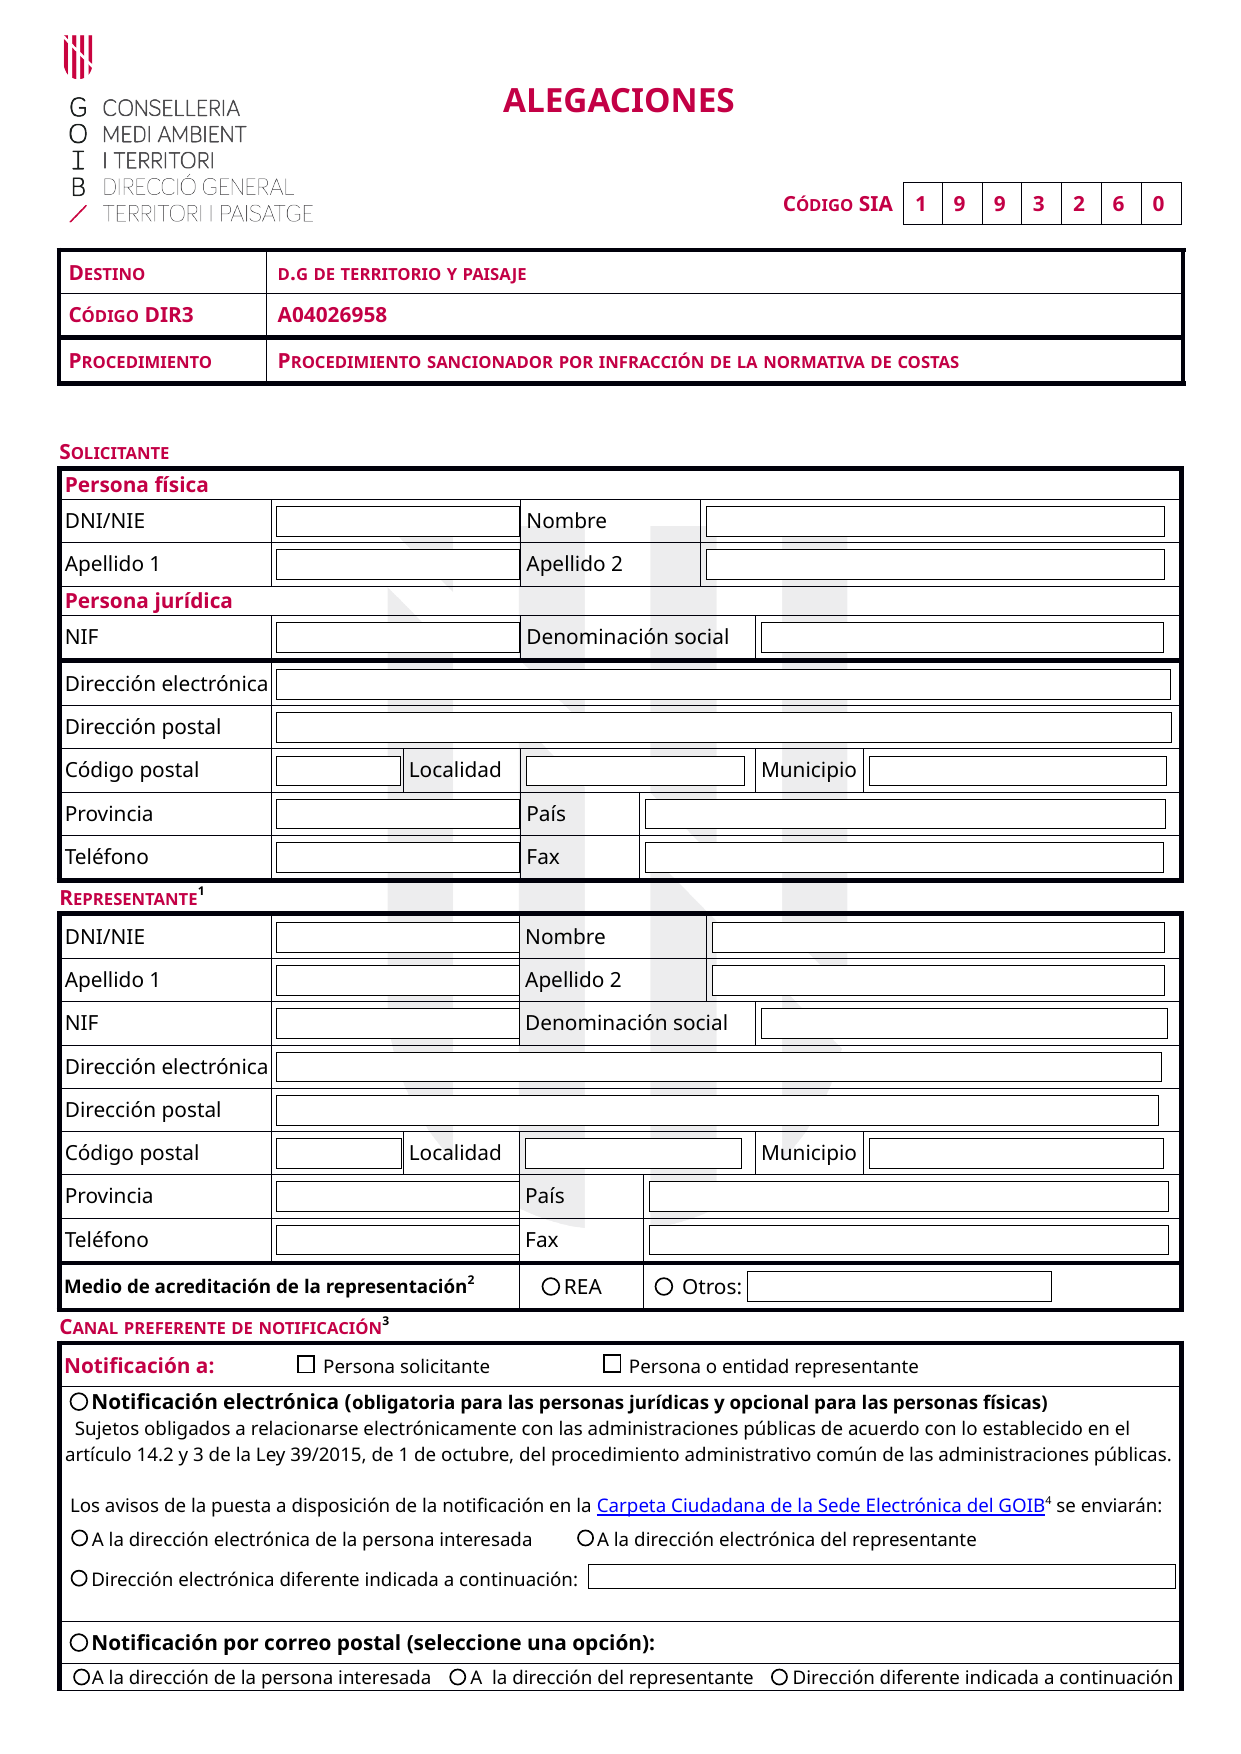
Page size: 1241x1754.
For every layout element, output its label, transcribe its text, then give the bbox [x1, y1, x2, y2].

table_header d.g de territorio y paisaje [267, 252, 1181, 293]
table_header Destino [61, 258, 266, 293]
table_cell Nombre [521, 500, 700, 542]
table_cell [272, 1089, 1179, 1131]
table_cell [640, 836, 1179, 878]
table_cell Apellido 2 [520, 959, 706, 1001]
table_cell [272, 749, 403, 792]
table_cell Provincia [62, 1175, 271, 1217]
table_cell Provincia [62, 793, 271, 835]
table_cell 3 [1022, 183, 1061, 224]
table_cell [707, 959, 1179, 1001]
table_cell Dirección postal [62, 1089, 271, 1131]
table_cell [272, 916, 519, 958]
table_cell [644, 1219, 1179, 1261]
table_cell Teléfono [62, 836, 271, 878]
table_cell País [520, 1175, 643, 1217]
table_cell Denominación social [520, 1002, 755, 1044]
table_cell [272, 706, 1179, 748]
table_cell [864, 1132, 1179, 1174]
table_cell Notificación por correo postal (seleccione una opción): [62, 1622, 1179, 1663]
table_cell [272, 1219, 519, 1261]
table_cell Persona física [62, 471, 1179, 499]
table_cell 9 [943, 183, 982, 224]
table_cell Código postal [62, 749, 271, 792]
table_cell [272, 616, 520, 658]
table_header Solicitante [59, 438, 1181, 466]
table_cell Municipio [756, 749, 863, 792]
table_cell Apellido 2 [521, 543, 700, 586]
table_cell Localidad [404, 749, 520, 792]
table_cell [272, 543, 520, 586]
table_cell [521, 749, 755, 792]
table_cell [272, 1046, 1179, 1088]
table_cell Denominación social [521, 616, 755, 658]
table_header Canal preferente de notificación3 [59, 1312, 1181, 1341]
table_cell [272, 793, 520, 835]
table_cell Procedimiento [61, 340, 266, 381]
table_cell NIF [62, 616, 271, 658]
picture [29, 0, 346, 258]
table_cell [701, 500, 1179, 542]
table_cell Otros: [644, 1265, 1179, 1307]
table_cell Procedimiento sancionador por infracción de la normativa de costas [267, 340, 1181, 381]
table_header [904, 31, 1181, 182]
table_cell Persona jurídica [62, 587, 1179, 615]
table_cell 1 [904, 183, 942, 224]
table_cell DNI/NIE [62, 500, 271, 542]
table_cell A04026958 [267, 294, 1181, 335]
table_cell 9 [983, 183, 1021, 224]
table_cell 0 [1142, 183, 1181, 224]
table_cell REA [520, 1265, 643, 1307]
table_cell [272, 1175, 519, 1217]
table_cell [864, 749, 1179, 792]
table_cell Dirección postal [62, 706, 271, 748]
table_cell Fax [521, 836, 639, 878]
table_cell Notificación electrónica (obligatoria para las personas jurídicas y opcional para las personas físicas) Sujetos obligados a relacionarse electrónicamente con las administraciones públicas de acuerdo con lo establecido en el artículo 14.2 y 3 de la Ley 39/2015, de 1 de octubre, del procedimiento administrativo común de las administraciones públicas. Los avisos de la puesta a disposición de la notificación en la Carpeta Ciudadana de la Sede Electrónica del GOIB4 se enviarán: A la dirección electrónica de la persona interesada A la dirección electrónica del representante Dirección electrónica diferente indicada a continuación: [62, 1387, 1179, 1621]
table_cell Notificación a: Persona solicitante Persona o entidad representante [62, 1345, 1179, 1386]
table_cell [701, 543, 1179, 586]
table_cell País [521, 793, 639, 835]
table_cell [272, 959, 519, 1001]
table_cell Código SIA [346, 182, 903, 224]
table_cell [272, 1002, 519, 1044]
table_cell 2 [1062, 183, 1101, 224]
table_cell [756, 1002, 1179, 1044]
table_cell [272, 500, 520, 542]
table_cell [707, 916, 1179, 958]
table_cell [272, 1132, 403, 1174]
table_cell Dirección electrónica [62, 663, 271, 705]
table_cell A la dirección de la persona interesada A la dirección del representante Dirección diferente indicada a continuación [62, 1664, 1179, 1689]
table_cell Localidad [404, 1132, 519, 1174]
table_cell Código DIR3 [61, 294, 266, 335]
table_cell [756, 616, 1179, 658]
table_cell Municipio [756, 1132, 863, 1174]
table_cell DNI/NIE [62, 916, 271, 958]
table_cell 6 [1102, 183, 1141, 224]
table_cell [272, 663, 1179, 705]
table_cell [640, 793, 1179, 835]
table_cell Dirección electrónica [62, 1046, 271, 1088]
table_cell Medio de acreditación de la representación2 [62, 1265, 519, 1307]
table_cell Apellido 1 [62, 543, 271, 586]
table_cell Apellido 1 [62, 959, 271, 1001]
table_cell [272, 836, 520, 878]
table_header ALEGACIONES [346, 31, 904, 182]
table_cell [520, 1132, 755, 1174]
table_cell [644, 1175, 1179, 1217]
table_header Representante1 [59, 883, 1181, 911]
table_cell Fax [520, 1219, 643, 1261]
table_cell Código postal [62, 1132, 271, 1174]
table_cell Nombre [520, 916, 706, 958]
table_cell Teléfono [62, 1219, 271, 1261]
table_cell NIF [62, 1002, 271, 1044]
